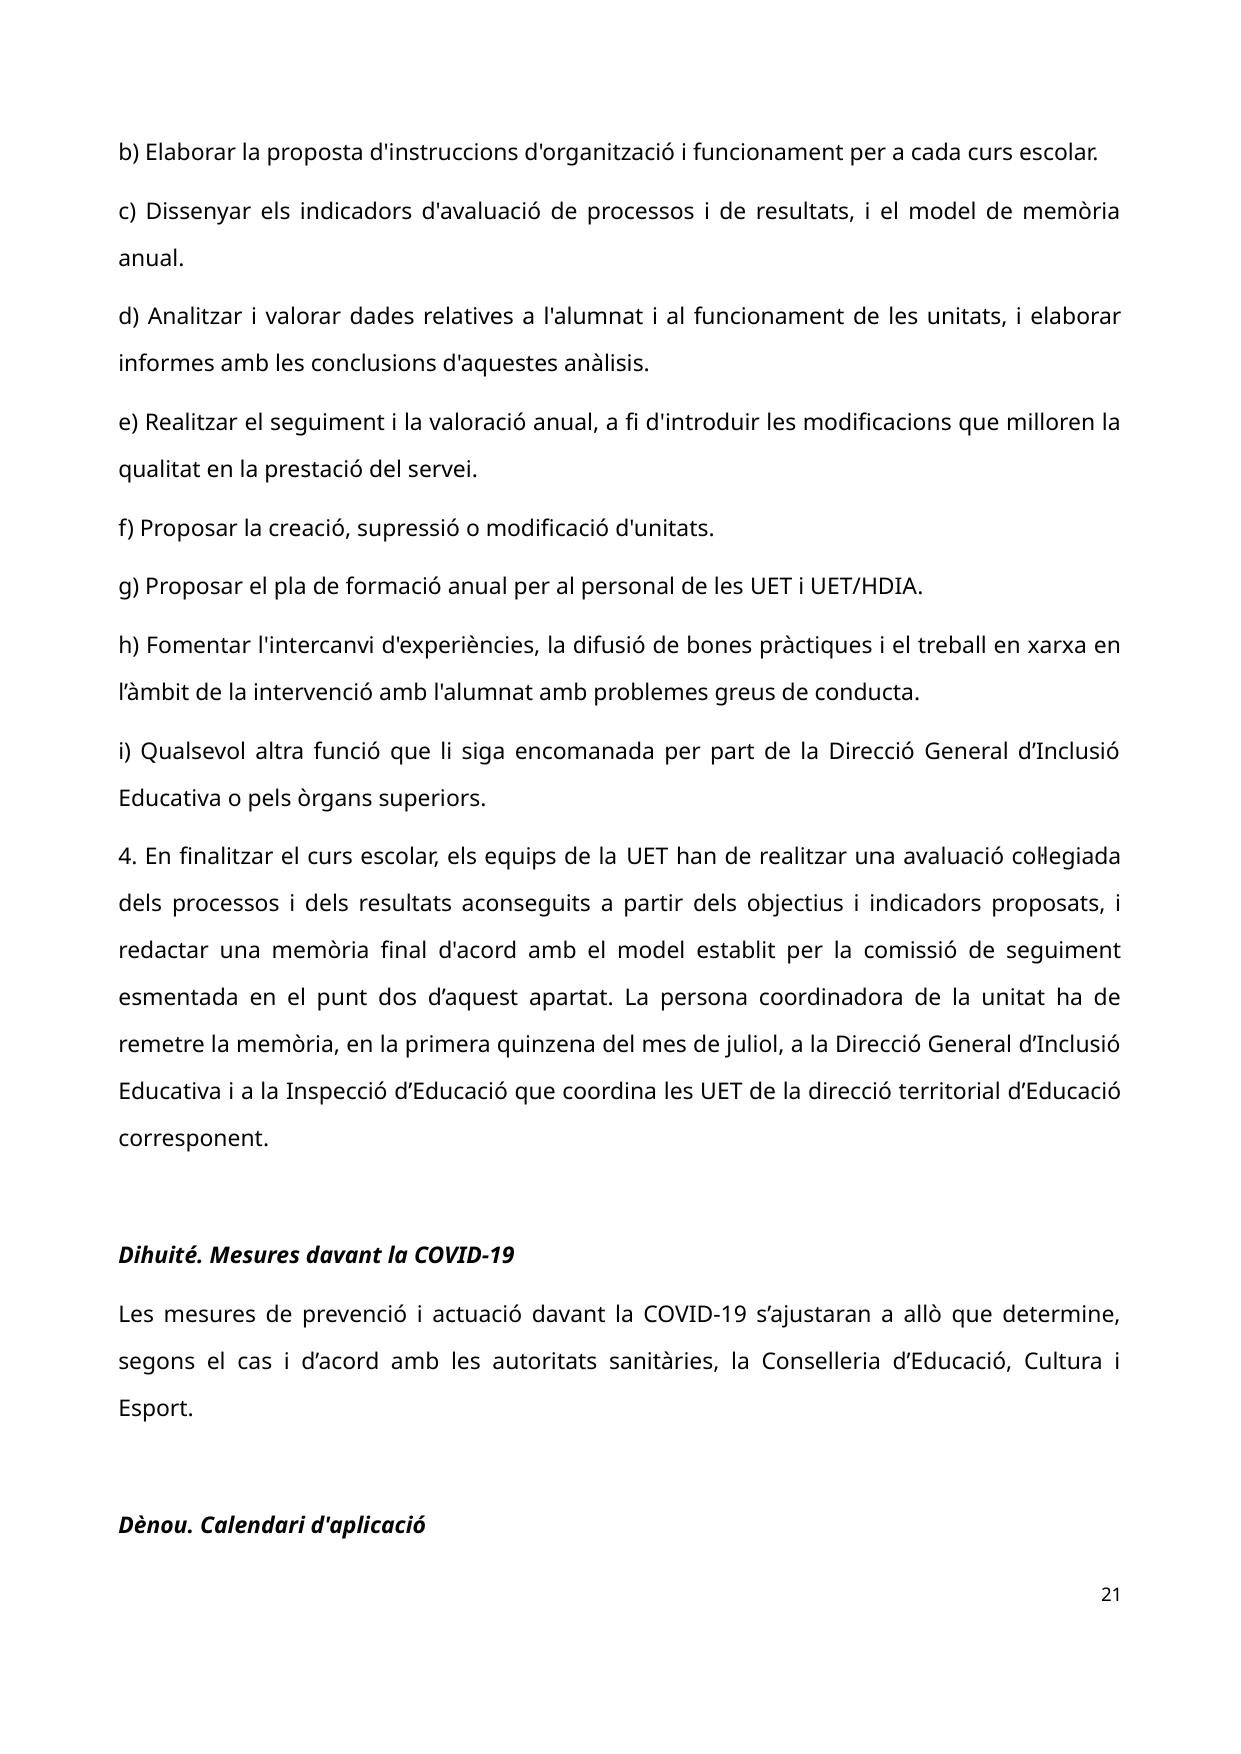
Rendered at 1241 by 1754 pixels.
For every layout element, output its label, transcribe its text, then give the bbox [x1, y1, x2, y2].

text g) Proposar el pla de formació anual per al personal de les UET i UET/HDIA. [118, 570, 1122, 601]
text f) Proposar la creació, supressió o modificació d'unitats. [118, 511, 1122, 543]
text h) Fomentar l'intercanvi d'experiències, la difusió de bones pràctiques i el treball en xarxa en l’àmbit de la intervenció amb l'alumnat amb problemes greus de conducta. [118, 629, 1122, 707]
text Dihuité. Mesures davant la COVID-19 [118, 1239, 1122, 1270]
text 4. En finalitzar el curs escolar, els equips de la UET han de realitzar una avaluació col·legiada dels processos i dels resultats aconseguits a partir dels objectius i indicadors proposats, i redactar una memòria final d'acord amb el model establit per la comissió de seguiment esmentada en el punt dos d’aquest apartat. La persona coordinadora de la unitat ha de remetre la memòria, en la primera quinzena del mes de juliol, a la Direcció General d’Inclusió Educativa i a la Inspecció d’Educació que coordina les UET de la direcció territorial d’Educació corresponent. [118, 840, 1122, 1153]
text c) Dissenyar els indicadors d'avaluació de processos i de resultats, i el model de memòria anual. [118, 194, 1122, 273]
text d) Analitzar i valorar dades relatives a l'alumnat i al funcionament de les unitats, i elaborar informes amb les conclusions d'aquestes anàlisis. [118, 300, 1122, 378]
text b) Elaborar la proposta d'instruccions d'organització i funcionament per a cada curs escolar. [118, 136, 1122, 167]
text i) Qualsevol altra funció que li siga encomanada per part de la Direcció General d’Inclusió Educativa o pels òrgans superiors. [118, 734, 1122, 813]
text Dènou. Calendari d'aplicació [118, 1509, 1122, 1540]
text e) Realitzar el seguiment i la valoració anual, a fi d'introduir les modificacions que milloren la qualitat en la prestació del servei. [118, 406, 1122, 484]
text Les mesures de prevenció i actuació davant la COVID-19 s’ajustaran a allò que determine, segons el cas i d’acord amb les autoritats sanitàries, la Conselleria d’Educació, Cultura i Esport. [118, 1298, 1122, 1423]
